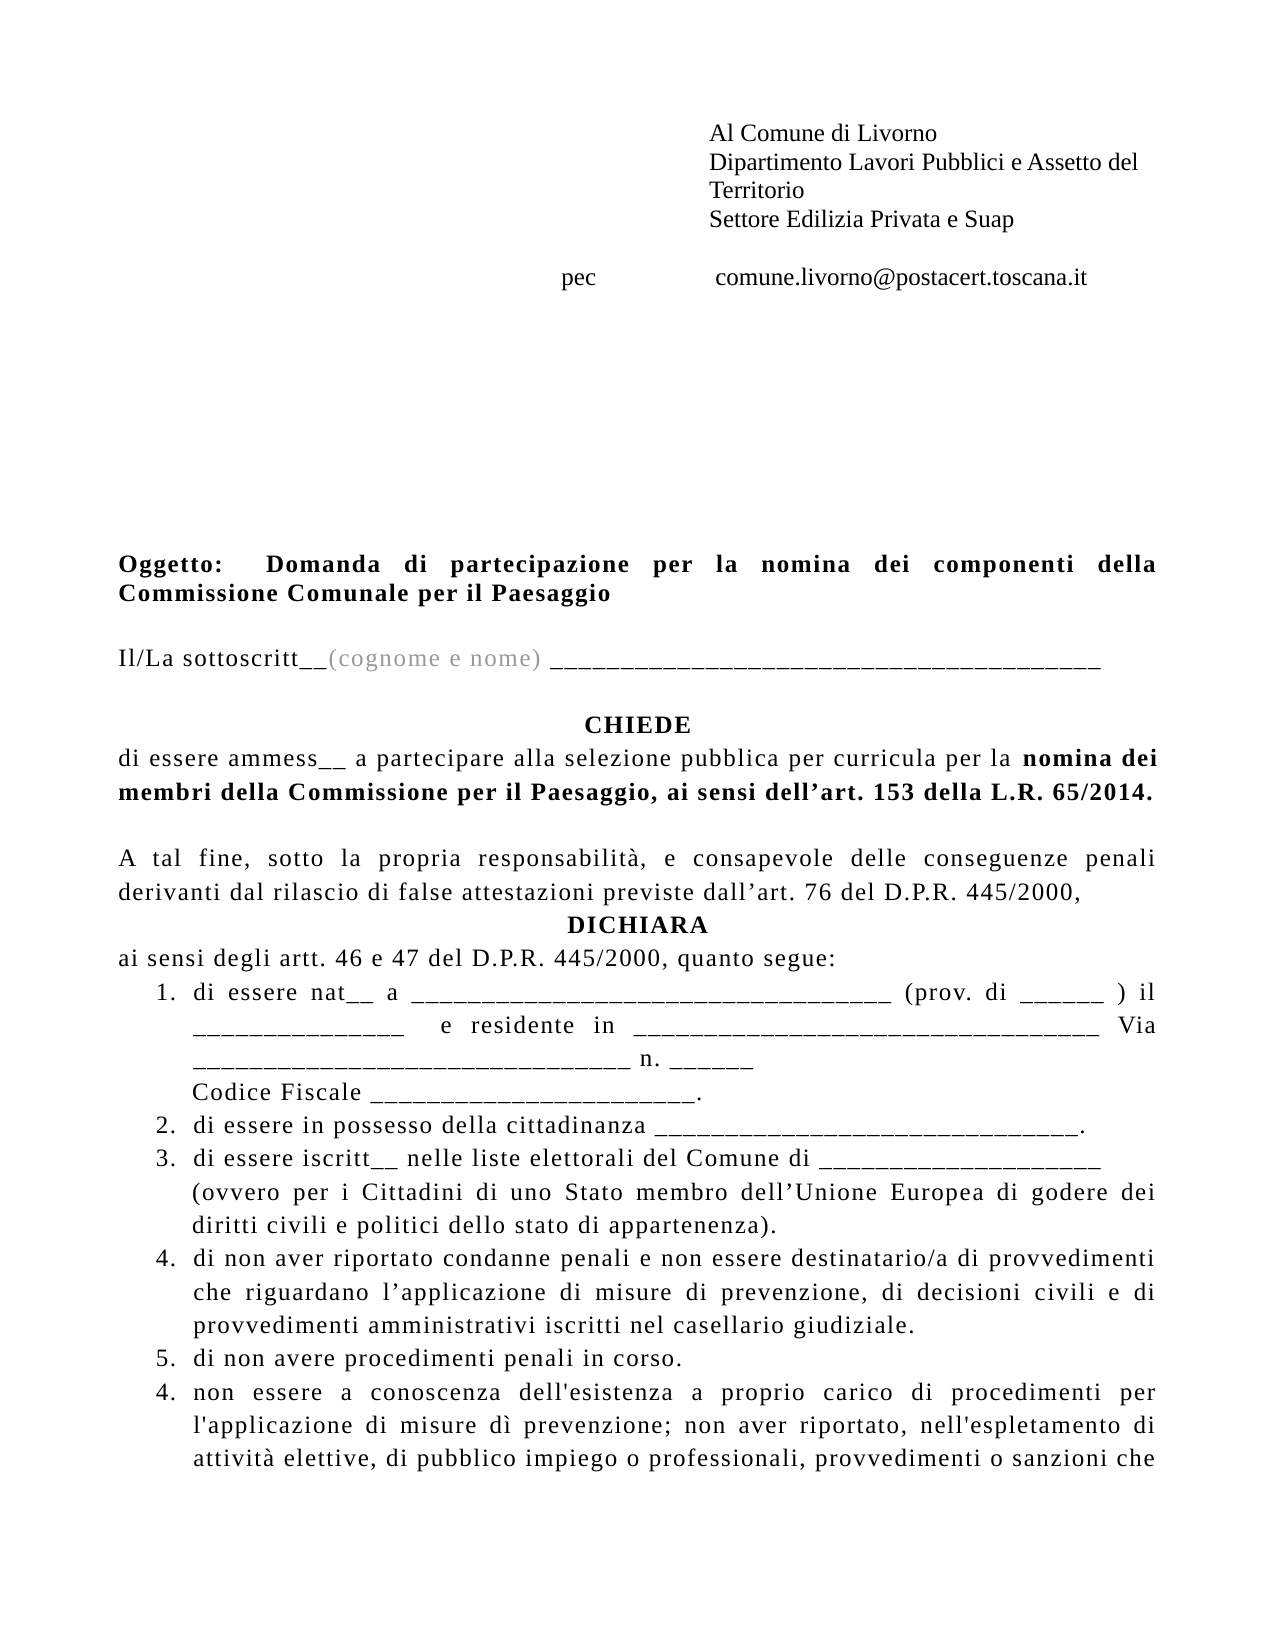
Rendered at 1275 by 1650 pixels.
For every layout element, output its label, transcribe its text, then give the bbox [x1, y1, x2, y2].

text di essere ammess__ a partecipare alla selezione pubblica per curricula per la nomina dei membri della Commissione per il Paesaggio, ai sensi dell’art. 153 della L.R. 65/2014. [118, 740, 1157, 807]
text Il/La sottoscritt__(cognome e nome) _______________________________________ [118, 640, 1157, 673]
text ai sensi degli artt. 46 e 47 del D.P.R. 445/2000, quanto segue: [118, 940, 1157, 973]
text Settore Edilizia Privata e Suap [118, 204, 1157, 233]
list di essere iscritt__ nelle liste elettorali del Comune di ____________________ [156, 1140, 1157, 1173]
list di essere in possesso della cittadinanza ______________________________. [156, 1107, 1157, 1140]
text Oggetto: Domanda di partecipazione per la nomina dei componenti della Commissione Comunale per il Paesaggio [118, 549, 1157, 607]
text CHIEDE [118, 707, 1157, 740]
list di essere nat__ a __________________________________ (prov. di ______ ) il _______________ e residente in _________________________________ Via _______________________________ n. ______ [156, 973, 1157, 1073]
text A tal fine, sotto la propria responsabilità, e consapevole delle conseguenze penali derivanti dal rilascio di false attestazioni previste dall’art. 76 del D.P.R. 445/2000, [118, 840, 1157, 907]
list di non avere procedimenti penali in corso. [156, 1340, 1157, 1373]
text (ovvero per i Cittadini di uno Stato membro dell’Unione Europea di godere dei diritti civili e politici dello stato di appartenenza). [192, 1173, 1157, 1240]
list non essere a conoscenza dell'esistenza a proprio carico di procedimenti per l'applicazione di misure dì prevenzione; non aver riportato, nell'espletamento di attività elettive, di pubblico impiego o professionali, provvedimenti o sanzioni che [156, 1373, 1157, 1473]
list di non aver riportato condanne penali e non essere destinatario/a di provvedimenti che riguardano l’applicazione di misure di prevenzione, di decisioni civili e di provvedimenti amministrativi iscritti nel casellario giudiziale. [156, 1240, 1157, 1340]
text Dipartimento Lavori Pubblici e Assetto del [118, 147, 1157, 176]
text DICHIARA [118, 907, 1157, 940]
text Codice Fiscale _______________________. [118, 1073, 1157, 1107]
text Territorio [118, 176, 1157, 204]
text pec comune.livorno@postacert.toscana.it [118, 262, 1157, 291]
text Al Comune di Livorno [118, 118, 1157, 147]
